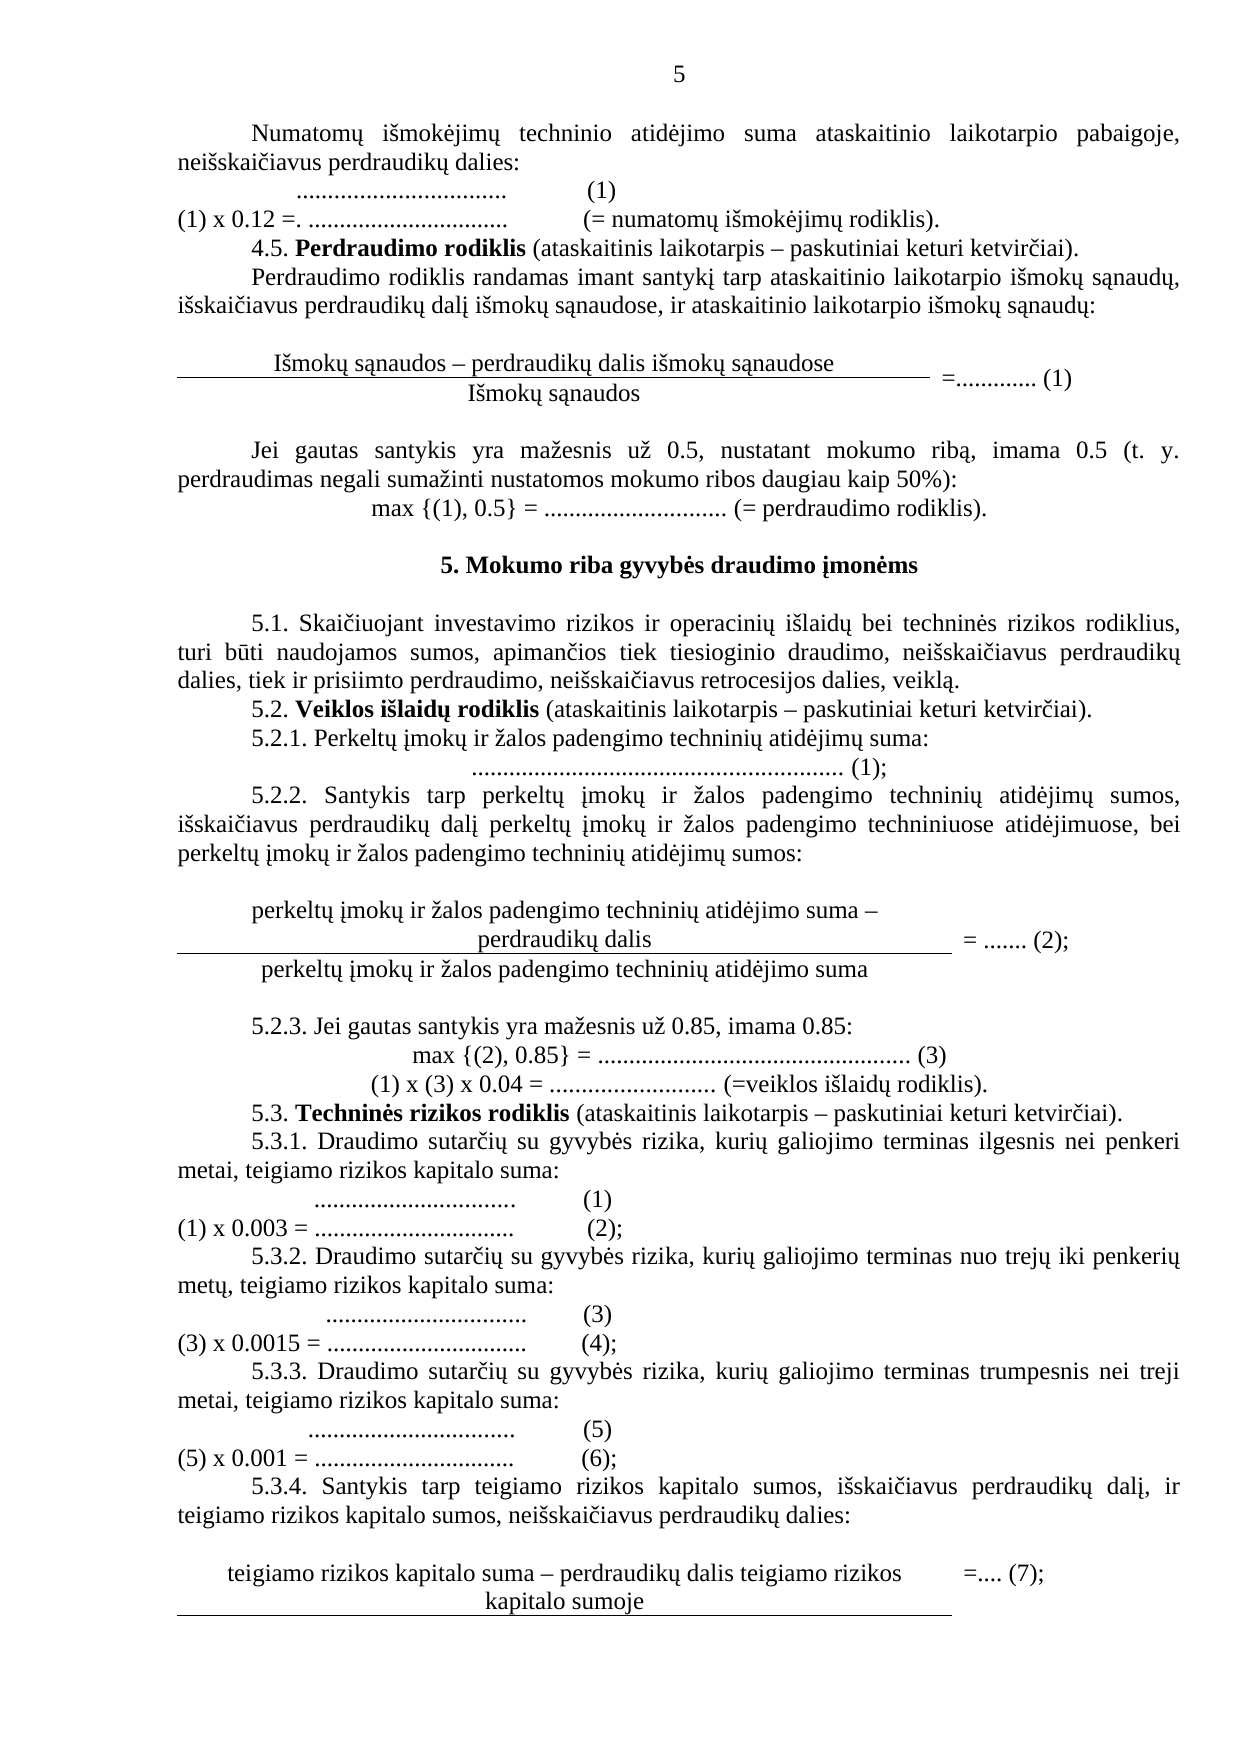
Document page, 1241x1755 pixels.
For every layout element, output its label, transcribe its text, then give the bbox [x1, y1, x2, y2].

text Perdraudimo rodiklis randamas imant santykį tarp ataskaitinio laikotarpio išmokų sąnaudų, išskaičiavus perdraudikų dalį išmokų sąnaudose, ir ataskaitinio laikotarpio išmokų sąnaudų: [177, 262, 1181, 319]
text max {(2), 0.85} = (3) [177, 1040, 1181, 1069]
text (1); [177, 752, 1181, 780]
text max {(1), 0.5} = (= perdraudimo rodiklis). [177, 493, 1181, 522]
text 5.2.1. Perkeltų įmokų ir žalos padengimo techninių atidėjimų suma: [177, 723, 1181, 752]
text Numatomų išmokėjimų techninio atidėjimo suma ataskaitinio laikotarpio pabaigoje, neišskaičiavus perdraudikų dalies: [177, 118, 1181, 176]
table_cell perkeltų įmokų ir žalos padengimo techninių atidėjimo suma [177, 954, 952, 983]
table_header teigiamo rizikos kapitalo suma – perdraudikų dalis teigiamo rizikos kapitalo sumoje [177, 1558, 952, 1615]
text 4.5. Perdraudimo rodiklis (ataskaitinis laikotarpis – paskutiniai keturi ketvirčiai). [177, 233, 1181, 262]
text 5.2.3. Jei gautas santykis yra mažesnis už 0.85, imama 0.85: [177, 1011, 1181, 1040]
text (1) x (3) x 0.04 = (=veiklos išlaidų rodiklis). [177, 1069, 1181, 1098]
table_header Išmokų sąnaudos – perdraudikų dalis išmokų sąnaudose [177, 348, 930, 377]
table_header perkeltų įmokų ir žalos padengimo techninių atidėjimo suma – perdraudikų dalis [177, 895, 952, 953]
text (3) x 0.0015 = ................................ (4); [177, 1328, 1181, 1356]
text 5. Mokumo riba gyvybės draudimo įmonėms [177, 550, 1181, 579]
text 5.3.3. Draudimo sutarčių su gyvybės rizika, kurių galiojimo terminas trumpesnis nei treji metai, teigiamo rizikos kapitalo suma: [177, 1356, 1181, 1414]
text (5) [177, 1414, 1181, 1443]
text (1) [177, 176, 1181, 204]
table_cell Išmokų sąnaudos [177, 378, 930, 407]
text Jei gautas santykis yra mažesnis už 0.5, nustatant mokumo ribą, imama 0.5 (t. y. perdraudimas negali sumažinti nustatomos mokumo ribos daugiau kaip 50%): [177, 435, 1181, 493]
table_header =............. (1) [930, 348, 1181, 407]
text 5.1. Skaičiuojant investavimo rizikos ir operacinių išlaidų bei techninės rizikos rodiklius, turi būti naudojamos sumos, apimančios tiek tiesioginio draudimo, neišskaičiavus perdraudikų dalies, tiek ir prisiimto perdraudimo, neišskaičiavus retrocesijos dalies, veiklą. [177, 608, 1181, 694]
text (1) x 0.12 =. ................................ (= numatomų išmokėjimų rodiklis). [177, 204, 1181, 233]
text (3) [177, 1299, 1181, 1328]
text (5) x 0.001 = ................................ (6); [177, 1443, 1181, 1471]
text . (1) [177, 1184, 1181, 1213]
text 5.3.2. Draudimo sutarčių su gyvybės rizika, kurių galiojimo terminas nuo trejų iki penkerių metų, teigiamo rizikos kapitalo suma: [177, 1241, 1181, 1299]
text (1) x 0.003 = ................................ (2); [177, 1213, 1181, 1241]
table_header = ....... (2); [952, 895, 1181, 983]
text 5.3. Techninės rizikos rodiklis (ataskaitinis laikotarpis – paskutiniai keturi ketvirčiai). [177, 1098, 1181, 1126]
table_header =.... (7); [952, 1558, 1181, 1615]
text 5.2. Veiklos išlaidų rodiklis (ataskaitinis laikotarpis – paskutiniai keturi ketvirčiai). [177, 694, 1181, 723]
text 5.2.2. Santykis tarp perkeltų įmokų ir žalos padengimo techninių atidėjimų sumos, išskaičiavus perdraudikų dalį perkeltų įmokų ir žalos padengimo techniniuose atidėjimuose, bei perkeltų įmokų ir žalos padengimo techninių atidėjimų sumos: [177, 780, 1181, 867]
text 5.3.4. Santykis tarp teigiamo rizikos kapitalo sumos, išskaičiavus perdraudikų dalį, ir teigiamo rizikos kapitalo sumos, neišskaičiavus perdraudikų dalies: [177, 1471, 1181, 1529]
text 5.3.1. Draudimo sutarčių su gyvybės rizika, kurių galiojimo terminas ilgesnis nei penkeri metai, teigiamo rizikos kapitalo suma: [177, 1126, 1181, 1184]
